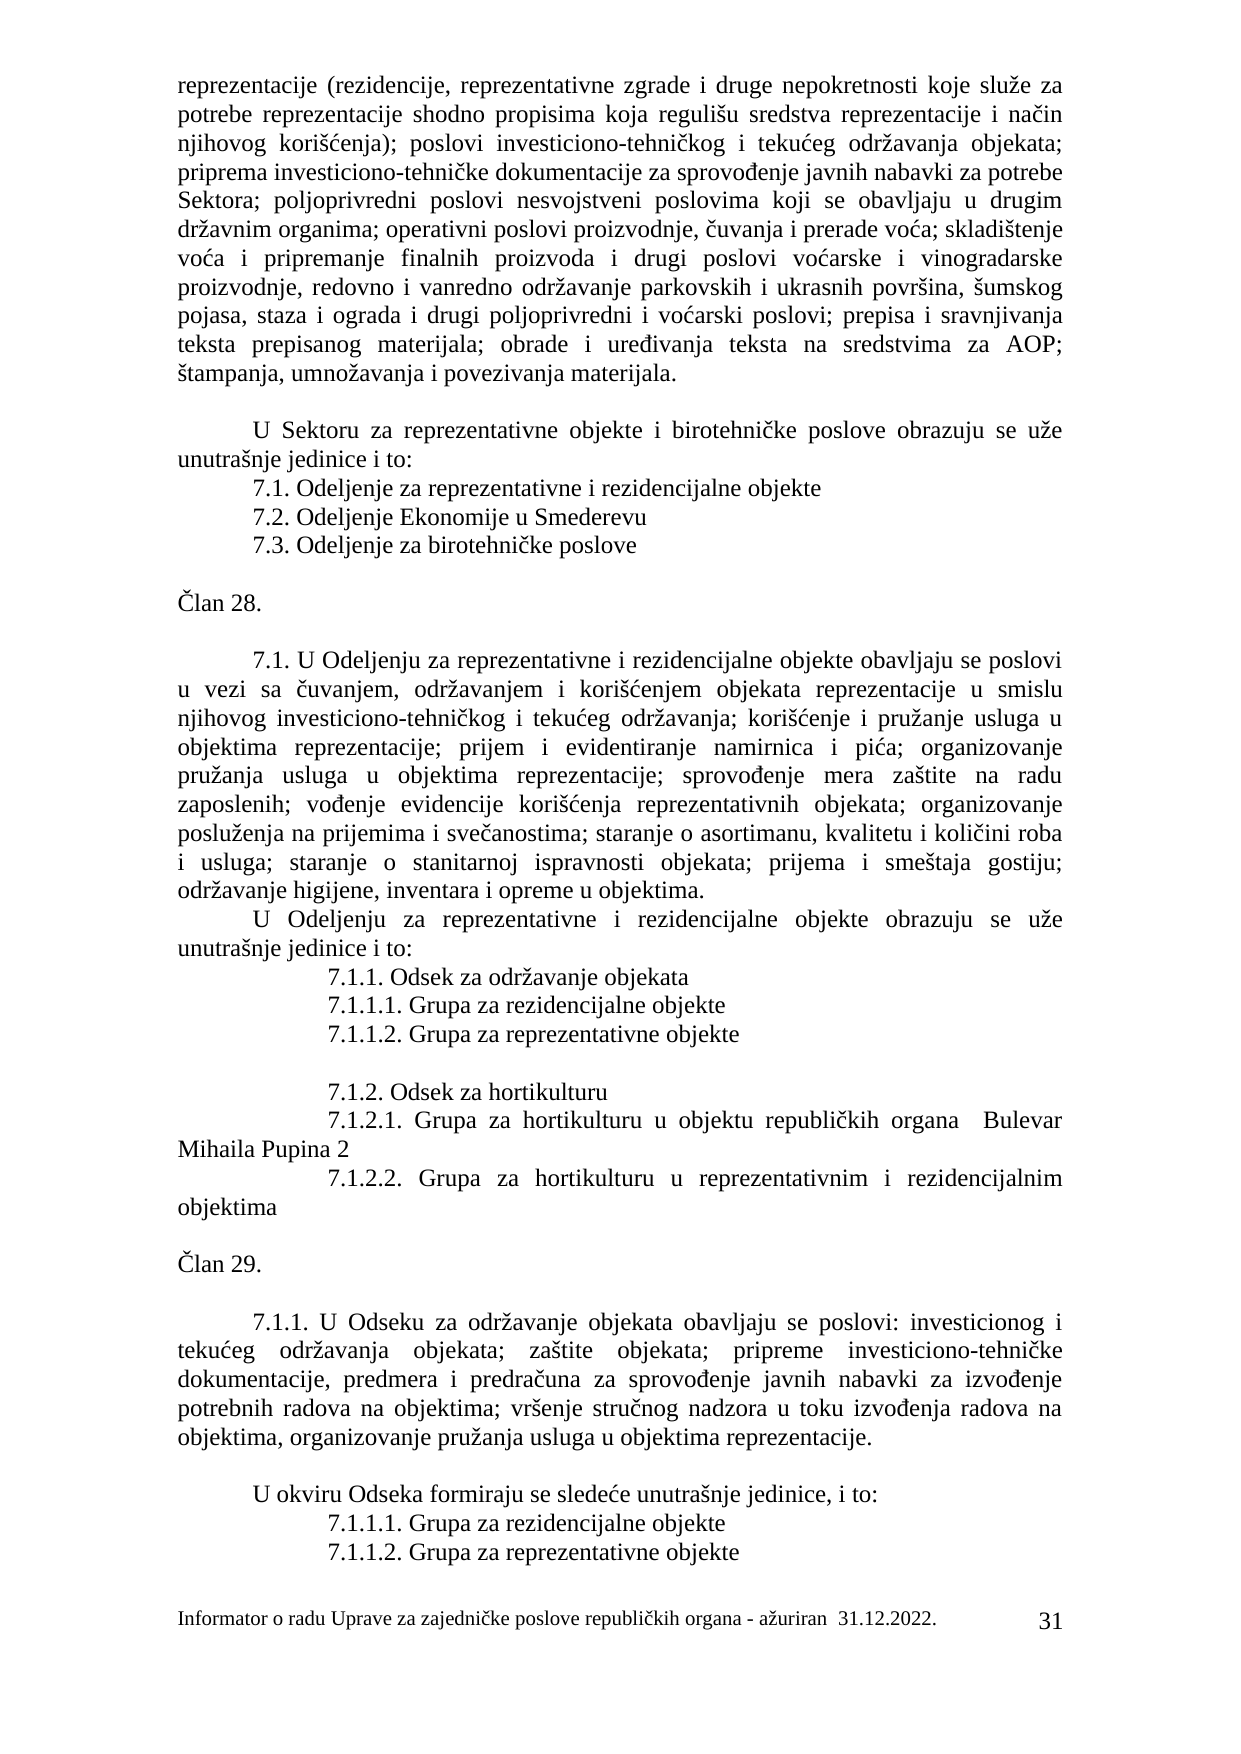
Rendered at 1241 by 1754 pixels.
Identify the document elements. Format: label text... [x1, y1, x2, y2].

text 7.3. Odeljenje za birotehničke poslove [177, 530, 1063, 559]
text 7.2. Odeljenje Ekonomije u Smederevu [177, 502, 1063, 530]
text 7.1.1.2. Grupa za reprezentativne objekte [177, 1537, 1063, 1565]
text 7.1.1.1. Grupa za rezidencijalne objekte [177, 1508, 1063, 1537]
text reprezentacije (rezidencije, reprezentativne zgrade i druge nepokretnosti koje služe za potrebe reprezentacije shodno propisima koja regulišu sredstva reprezentacije i način njihovog korišćenja); poslovi investiciono-tehničkog i tekućeg održavanja objekata; priprema investiciono-tehničke dokumentacije za sprovođenje javnih nabavki za potrebe Sektora; poljoprivredni poslovi nesvojstveni poslovima koji se obavljaju u drugim državnim organima; operativni poslovi proizvodnje, čuvanja i prerade voća; skladištenje voća i pripremanje finalnih proizvoda i drugi poslovi voćarske i vinogradarske proizvodnje, redovno i vanredno održavanje parkovskih i ukrasnih površina, šumskog pojasa, staza i ograda i drugi poljoprivredni i voćarski poslovi; prepisa i sravnjivanja teksta prepisanog materijala; obrade i uređivanja teksta na sredstvima za AOP; štampanja, umnožavanja i povezivanja materijala. [177, 70, 1063, 387]
text U Sektoru za reprezentativne objekte i birotehničke poslove obrazuju se uže unutrašnje jedinice i to: [177, 415, 1063, 473]
text 7.1.1. Odsek za održavanje objekata [177, 962, 1063, 990]
text Član 29. [177, 1249, 1063, 1278]
text 7.1.1.2. Grupa za reprezentativne objekte [177, 1019, 1063, 1048]
text U okviru Odseka formiraju se sledeće unutrašnje jedinice, i to: [177, 1479, 1063, 1508]
text 7.1. Odeljenje za reprezentativne i rezidencijalne objekte [177, 473, 1063, 502]
text 7.1. U Odeljenju za reprezentativne i rezidencijalne objekte obavljaju se poslovi u vezi sa čuvanjem, održavanjem i korišćenjem objekata reprezentacije u smislu njihovog investiciono-tehničkog i tekućeg održavanja; korišćenje i pružanje usluga u objektima reprezentacije; prijem i evidentiranje namirnica i pića; organizovanje pružanja usluga u objektima reprezentacije; sprovođenje mera zaštite na radu zaposlenih; vođenje evidencije korišćenja reprezentativnih objekata; organizovanje posluženja na prijemima i svečanostima; staranje o asortimanu, kvalitetu i količini roba i usluga; staranje o stanitarnoj ispravnosti objekata; prijema i smeštaja gostiju; održavanje higijene, inventara i opreme u objektima. [177, 645, 1063, 904]
text 7.1.2. Odsek za hortikulturu [177, 1077, 1063, 1105]
text 7.1.1.1. Grupa za rezidencijalne objekte [177, 990, 1063, 1019]
text 7.1.2.2. Grupa za hortikulturu u reprezentativnim i rezidencijalnim objektima [177, 1163, 1063, 1220]
text U Odeljenju za reprezentativne i rezidencijalne objekte obrazuju se uže unutrašnje jedinice i to: [177, 904, 1063, 962]
text 7.1.1. U Odseku za održavanje objekata obavljaju se poslovi: investicionog i tekućeg održavanja objekata; zaštite objekata; pripreme investiciono-tehničke dokumentacije, predmera i predračuna za sprovođenje javnih nabavki za izvođenje potrebnih radova na objektima; vršenje stručnog nadzora u toku izvođenja radova na objektima, organizovanje pružanja usluga u objektima reprezentacije. [177, 1307, 1063, 1450]
text 7.1.2.1. Grupa za hortikulturu u objektu republičkih organa Bulevar Mihaila Pupina 2 [177, 1105, 1063, 1163]
text Član 28. [177, 588, 1063, 617]
